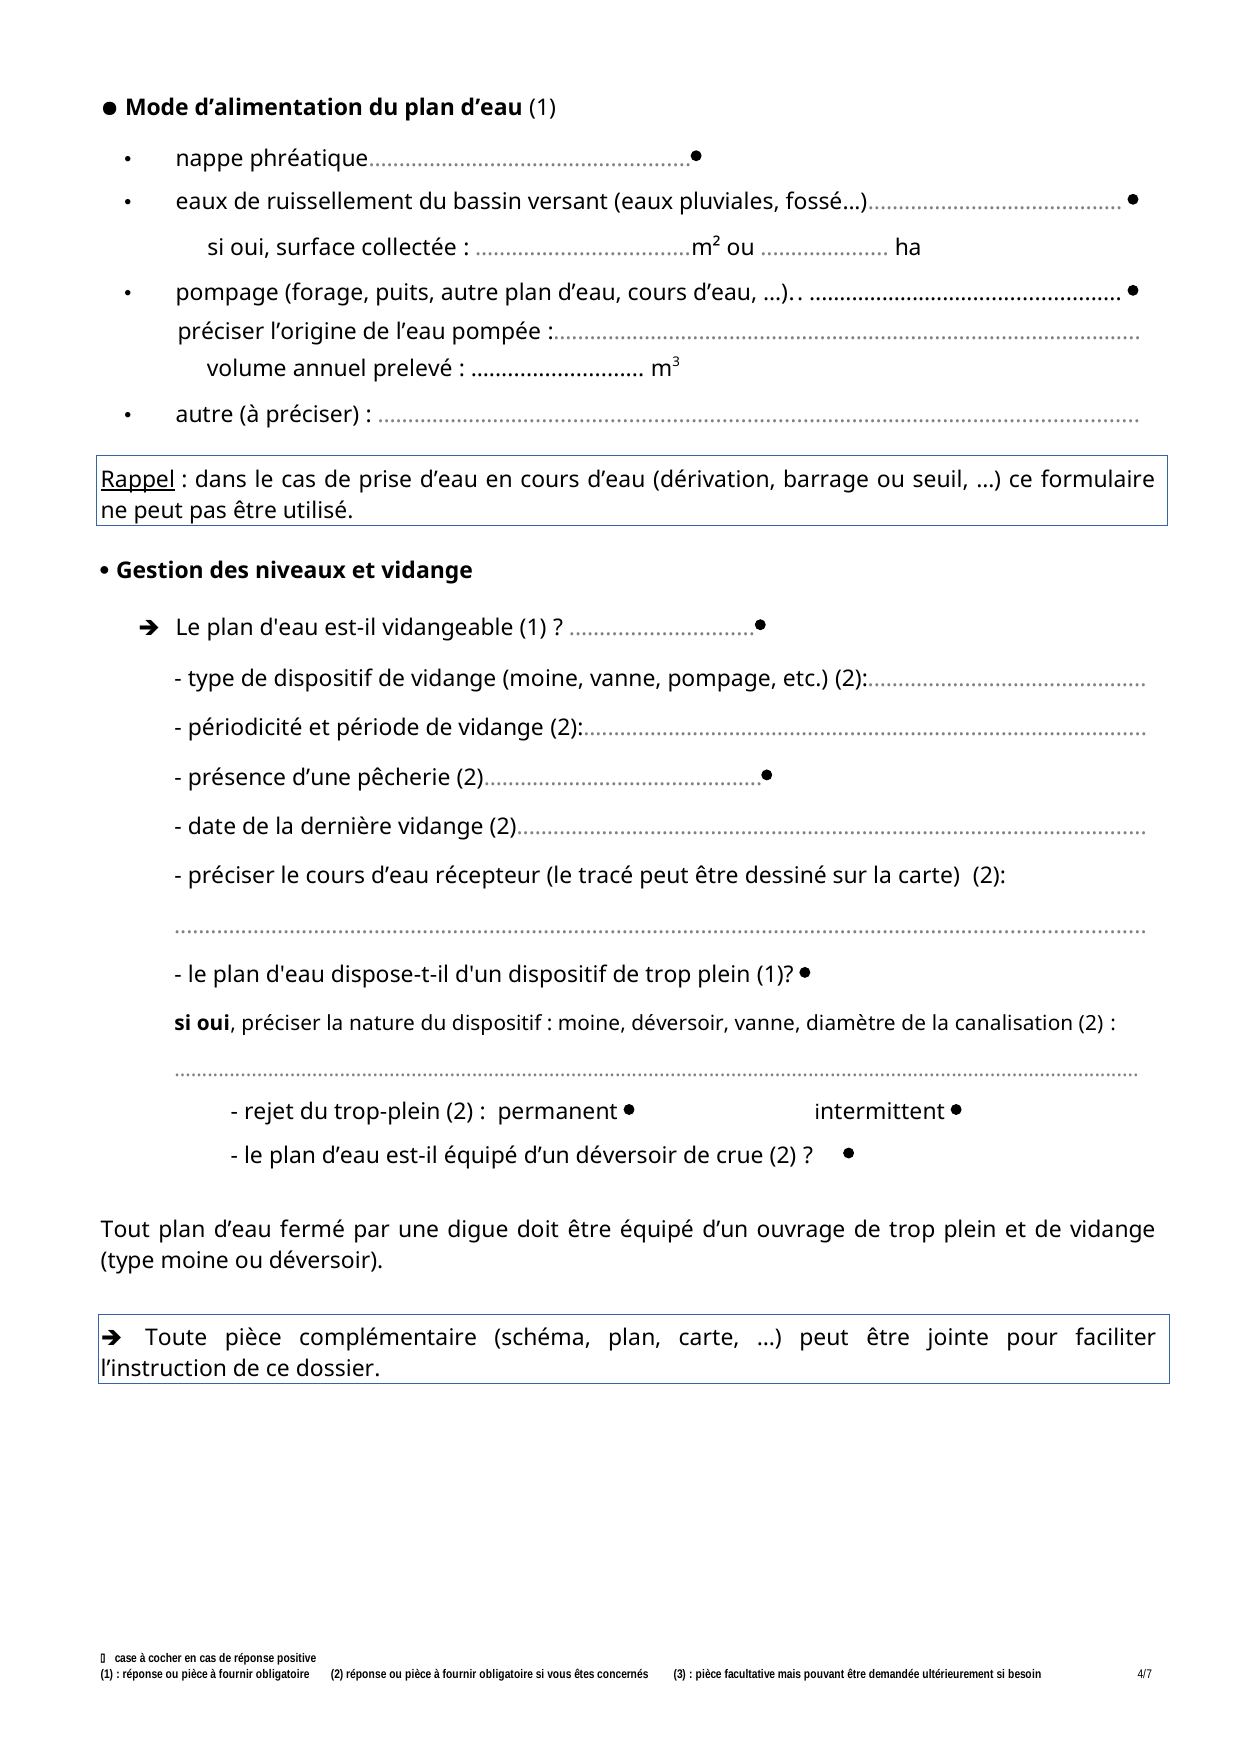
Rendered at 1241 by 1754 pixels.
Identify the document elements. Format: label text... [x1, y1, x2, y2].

text - périodicité et période de vidange (2): [172, 709, 1178, 742]
text - type de dispositif de vidange (moine, vanne, pompage, etc.) (2): [172, 660, 1178, 693]
text - date de la dernière vidange (2) [166, 810, 1166, 841]
text si oui, préciser la nature du dispositif : moine, déversoir, vanne, diamètre de la canalisation (2) : [166, 1007, 1166, 1036]
text Rappel : dans le cas de prise d’eau en cours d’eau (dérivation, barrage ou seuil, …) ce formulaire ne peut pas être utilisé. [98, 463, 1167, 525]
text - rejet du trop-plein (2) : permanent  intermittent  [222, 1095, 1166, 1126]
text préciser l’origine de l’eau pompée : [175, 313, 1178, 346]
text - le plan d’eau est-il équipé d’un déversoir de crue (2) ?  [222, 1139, 1166, 1170]
list eaux de ruissellement du bassin versant (eaux pluviales, fossé...)  [122, 183, 1178, 216]
list autre (à préciser) : [122, 396, 1178, 429]
list nappe phréatique  [122, 139, 1178, 173]
text - présence d’une pêcherie (2)  [166, 761, 1166, 792]
list Toute pièce complémentaire (schéma, plan, carte, …) peut être jointe pour faciliter l’instruction de ce dossier. [99, 1319, 1169, 1383]
list Mode d’alimentation du plan d’eau (1) [98, 89, 1178, 122]
text - le plan d'eau dispose-t-il d'un dispositif de trop plein (1)?  [166, 958, 1166, 989]
text …. [166, 1054, 1166, 1083]
list Gestion des niveaux et vidange [98, 552, 1178, 585]
text si oui, surface collectée : m² ou ha [98, 228, 1178, 262]
list Le plan d'eau est-il vidangeable (1) ?  [136, 608, 1178, 641]
list pompage (forage, puits, autre plan d’eau, cours d’eau, …)  [122, 274, 1178, 307]
text volume annuel prelevé : m3 [175, 350, 1178, 383]
text Tout plan d’eau fermé par une digue doit être équipé d’un ouvrage de trop plein et de vidange (type moine ou déversoir). [100, 1213, 1157, 1275]
text - préciser le cours d’eau récepteur (le tracé peut être dessiné sur la carte) (2): [166, 859, 1166, 890]
